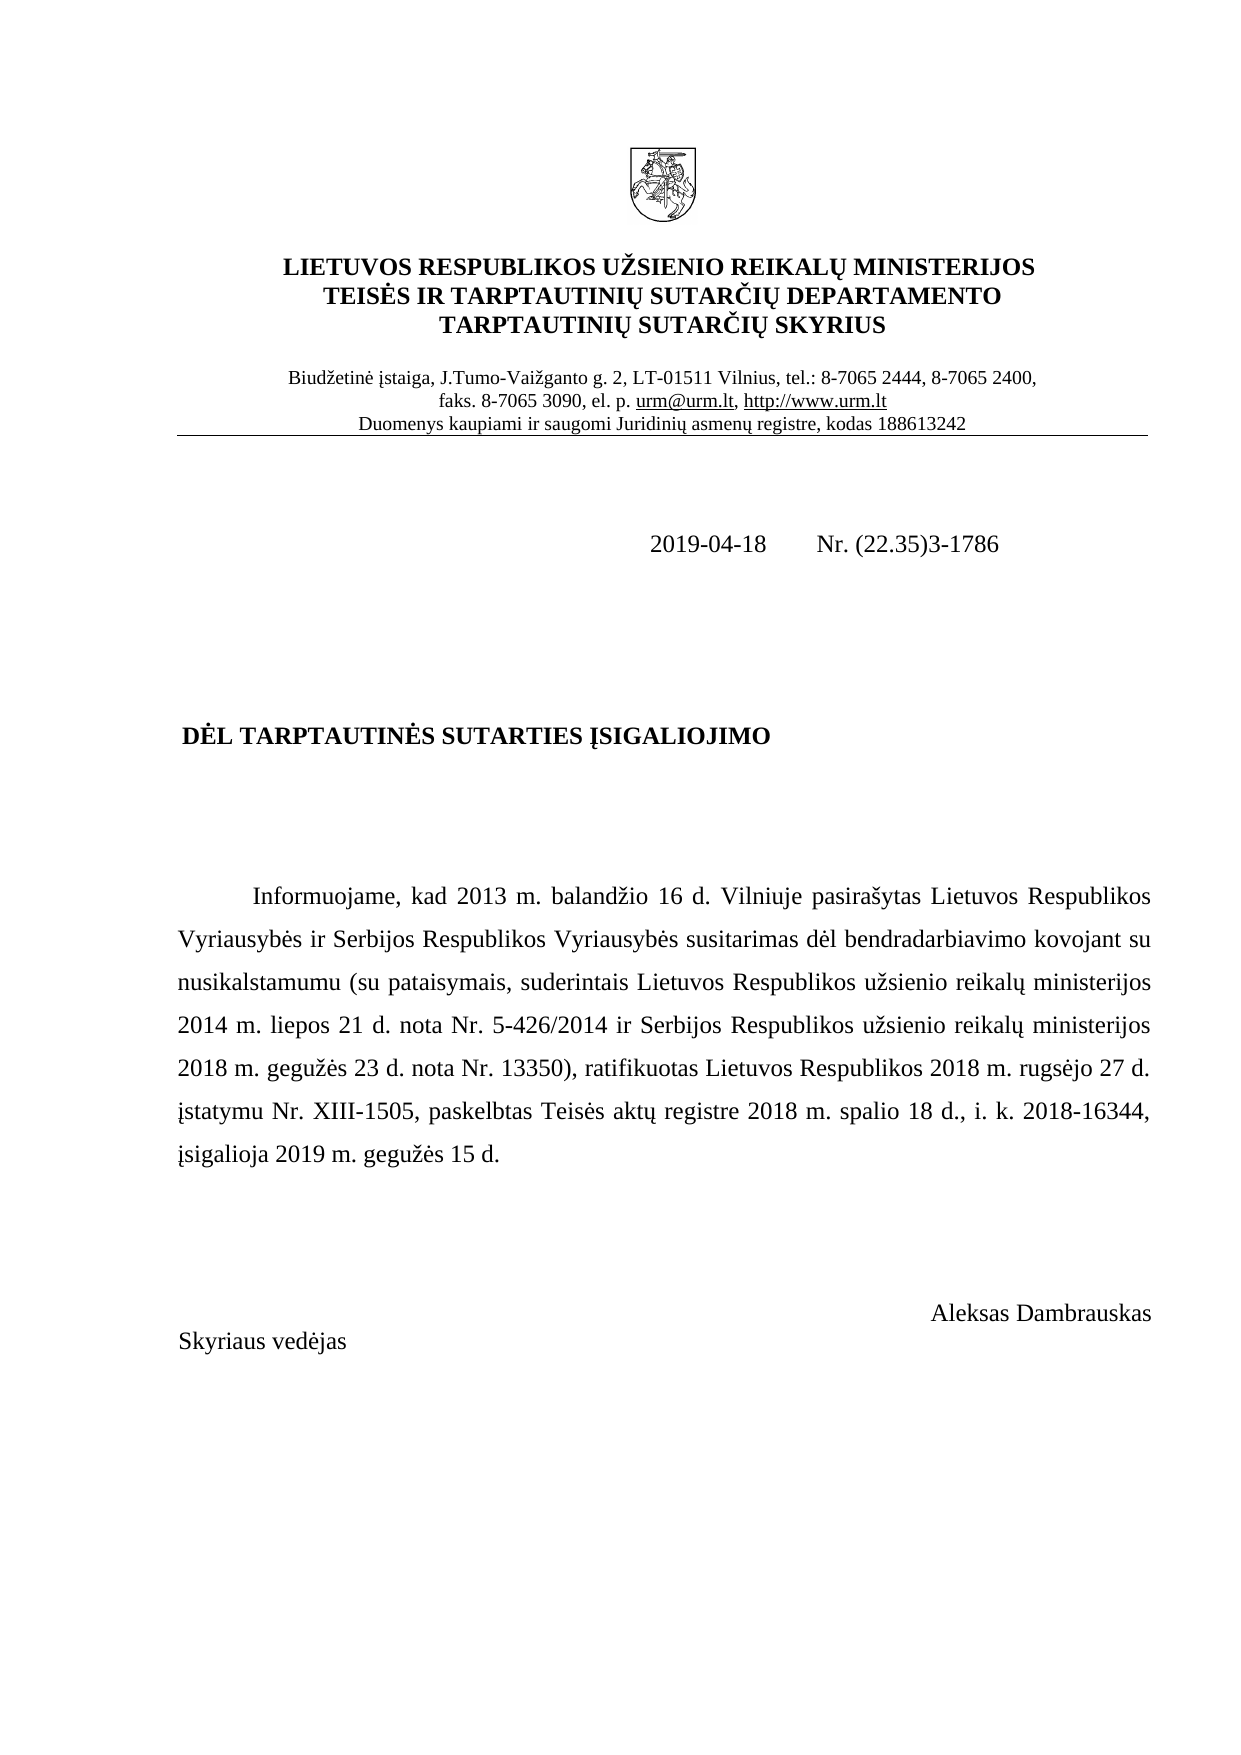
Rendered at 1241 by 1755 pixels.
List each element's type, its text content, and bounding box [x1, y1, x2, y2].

table_header LIETUVOS RESPUBLIKOS UŽSIENIO REIKALŲ MINISTERIJOS TEISĖS IR TARPTAUTINIŲ SUTARČIŲ DEPARTAMENTo Tarptautinių sutarčių skyrius Biudžetinė įstaiga, J.Tumo-Vaižganto g. 2, LT-01511 Vilnius, tel.: 8-7065 2444, 8-7065 2400, faks. 8-7065 3090, el. p. urm@urm.lt, http://www.urm.lt Duomenys kaupiami ir saugomi Juridinių asmenų registre, kodas 188613242 [177, 118, 1148, 435]
table_cell DĖL TARPTAUTINĖS SUTARTIES ĮSIGALIOJIMO [182, 721, 1153, 838]
table_cell 2019-04-18 Nr. (22.35)3-1786 [650, 529, 1153, 721]
table_cell [177, 721, 182, 838]
table_header [177, 464, 1148, 529]
table_header Skyriaus vedėjas [178, 1298, 664, 1355]
table_header Parašo vieta [665, 1298, 798, 1355]
table_cell [182, 529, 650, 721]
table_header [177, 436, 1148, 464]
table_cell [177, 529, 182, 721]
text Informuojame, kad 2013 m. balandžio 16 d. Vilniuje pasirašytas Lietuvos Respublikos Vyriausybės ir Serbijos Respublikos Vyriausybės susitarimas dėl bendradarbiavimo kovojant su nusikalstamumu (su pataisymais, suderintais Lietuvos Respublikos užsienio reikalų ministerijos 2014 m. liepos 21 d. nota Nr. 5-426/2014 ir Serbijos Respublikos užsienio reikalų ministerijos 2018 m. gegužės 23 d. nota Nr. 13350), ratifikuotas Lietuvos Respublikos 2018 m. rugsėjo 27 d. įstatymu Nr. XIII-1505, paskelbtas Teisės aktų registre 2018 m. spalio 18 d., i. k. 2018-16344, įsigalioja 2019 m. gegužės 15 d. [177, 881, 1152, 1168]
table_header Aleksas Dambrauskas [798, 1298, 1152, 1355]
table_header [1148, 118, 1153, 529]
